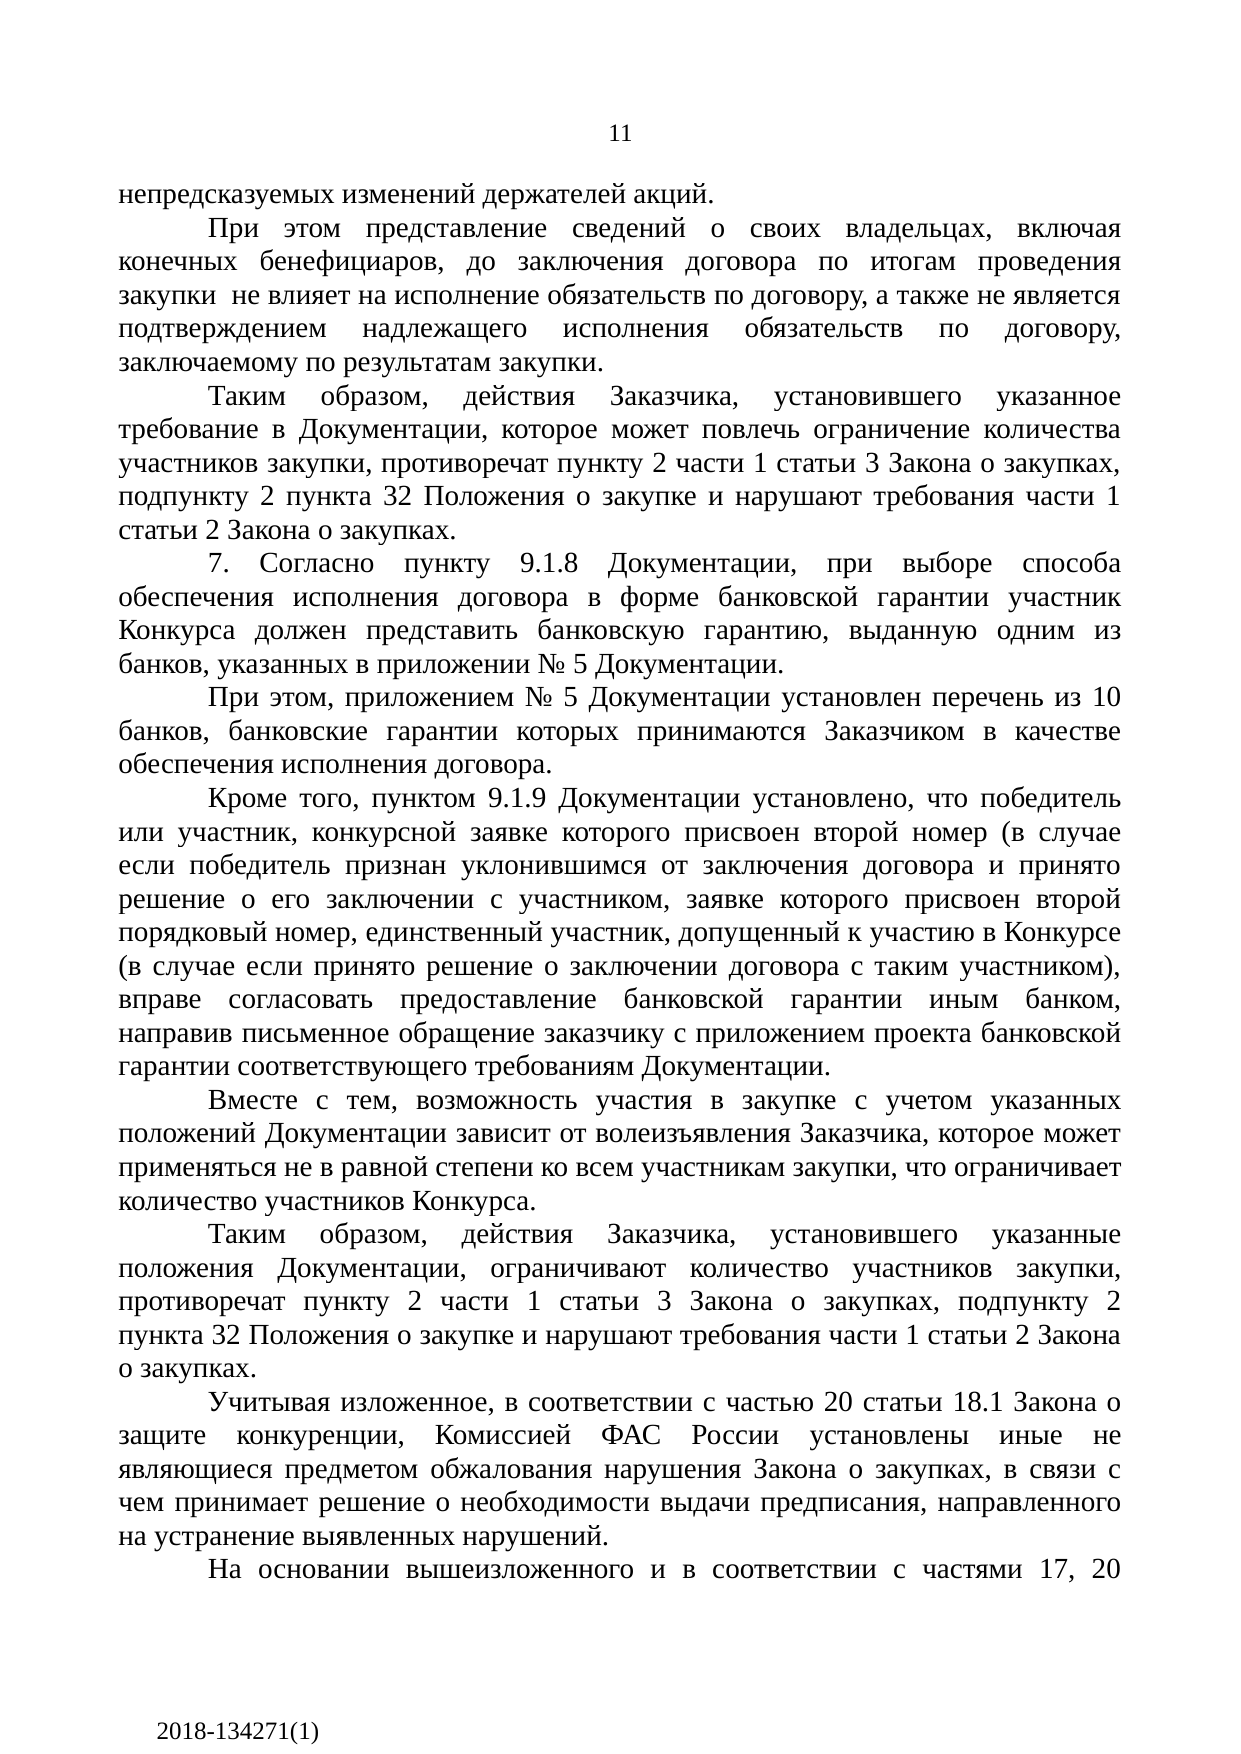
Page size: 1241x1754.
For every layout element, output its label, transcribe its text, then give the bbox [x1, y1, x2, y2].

text непредсказуемых изменений держателей акций. [118, 176, 1122, 210]
text 7. Согласно пункту 9.1.8 Документации, при выборе способа обеспечения исполнения договора в форме банковской гарантии участник Конкурса должен представить банковскую гарантию, выданную одним из банков, указанных в приложении № 5 Документации. [118, 545, 1122, 679]
text На основании вышеизложенного и в соответствии с частями 17, 20 [118, 1552, 1122, 1585]
text Учитывая изложенное, в соответствии с частью 20 статьи 18.1 Закона о защите конкуренции, Комиссией ФАС России установлены иные не являющиеся предметом обжалования нарушения Закона о закупках, в связи с чем принимает решение о необходимости выдачи предписания, направленного на устранение выявленных нарушений. [118, 1384, 1122, 1552]
text Вместе с тем, возможность участия в закупке с учетом указанных положений Документации зависит от волеизъявления Заказчика, которое может применяться не в равной степени ко всем участникам закупки, что ограничивает количество участников Конкурса. [118, 1082, 1122, 1216]
text Таким образом, действия Заказчика, установившего указанное требование в Документации, которое может повлечь ограничение количества участников закупки, противоречат пункту 2 части 1 статьи 3 Закона о закупках, подпункту 2 пункта 32 Положения о закупке и нарушают требования части 1 статьи 2 Закона о закупках. [118, 378, 1122, 545]
text Кроме того, пунктом 9.1.9 Документации установлено, что победитель или участник, конкурсной заявке которого присвоен второй номер (в случае если победитель признан уклонившимся от заключения договора и принято решение о его заключении с участником, заявке которого присвоен второй порядковый номер, единственный участник, допущенный к участию в Конкурсе (в случае если принято решение о заключении договора с таким участником), вправе согласовать предоставление банковской гарантии иным банком, направив письменное обращение заказчику с приложением проекта банковской гарантии соответствующего требованиям Документации. [118, 780, 1122, 1082]
text При этом, приложением № 5 Документации установлен перечень из 10 банков, банковские гарантии которых принимаются Заказчиком в качестве обеспечения исполнения договора. [118, 679, 1122, 780]
text При этом представление сведений о своих владельцах, включая конечных бенефициаров, до заключения договора по итогам проведения закупки не влияет на исполнение обязательств по договору, а также не является подтверждением надлежащего исполнения обязательств по договору, заключаемому по результатам закупки. [118, 210, 1122, 378]
text Таким образом, действия Заказчика, установившего указанные положения Документации, ограничивают количество участников закупки, противоречат пункту 2 части 1 статьи 3 Закона о закупках, подпункту 2 пункта 32 Положения о закупке и нарушают требования части 1 статьи 2 Закона о закупках. [118, 1216, 1122, 1384]
